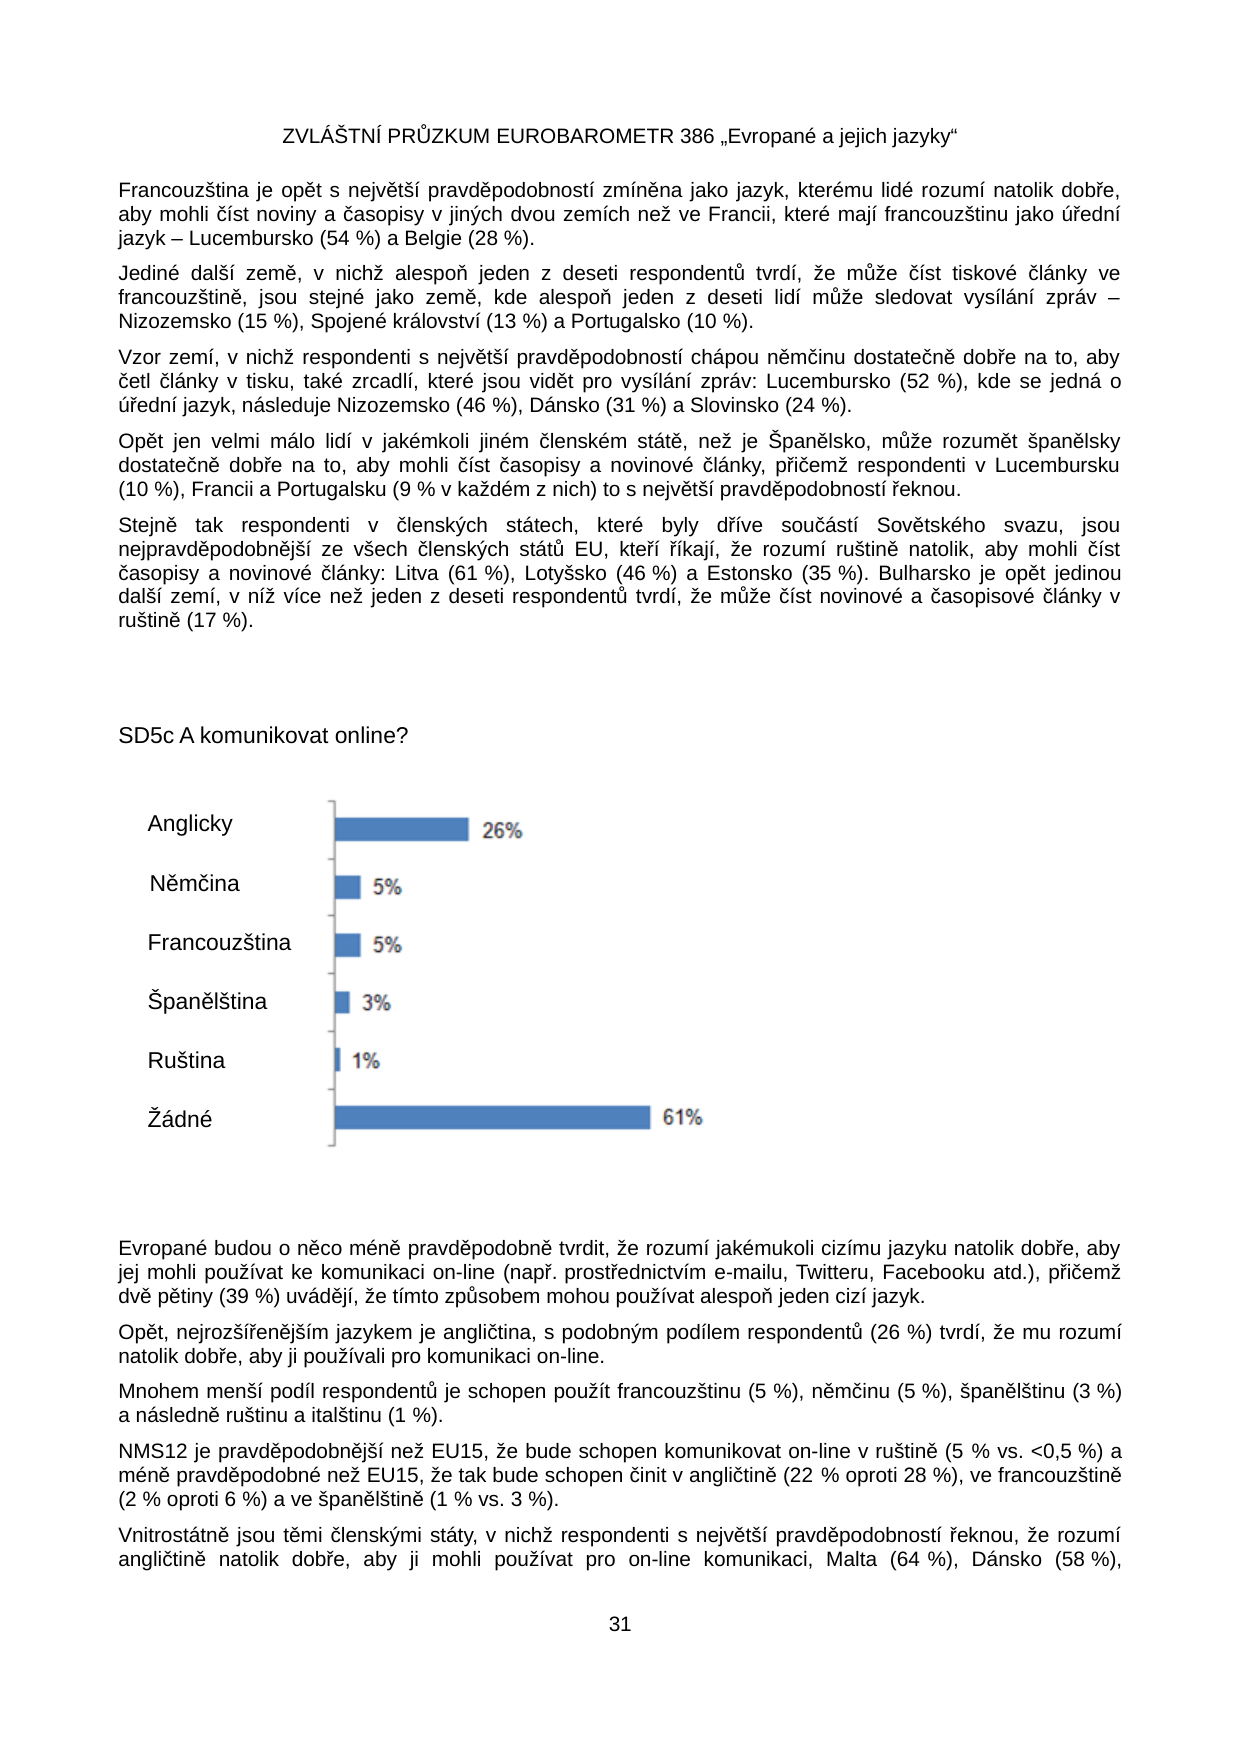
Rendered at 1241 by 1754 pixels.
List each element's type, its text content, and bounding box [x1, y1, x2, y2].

text Opět jen velmi málo lidí v jakémkoli jiném členském státě, než je Španělsko, může rozumět španělsky dostatečně dobře na to, aby mohli číst časopisy a novinové články, přičemž respondenti v Lucembursku (10 %), Francii a Portugalsku (9 % v každém z nich) to s největší pravděpodobností řeknou. [118, 429, 1122, 501]
text Jediné další země, v nichž alespoň jeden z deseti respondentů tvrdí, že může číst tiskové články ve francouzštině, jsou stejné jako země, kde alespoň jeden z deseti lidí může sledovat vysílání zpráv – Nizozemsko (15 %), Spojené království (13 %) a Portugalsko (10 %). [118, 261, 1122, 333]
text Stejně tak respondenti v členských státech, které byly dříve součástí Sovětského svazu, jsou nejpravděpodobnější ze všech členských států EU, kteří říkají, že rozumí ruštině natolik, aby mohli číst časopisy a novinové články: Litva (61 %), Lotyšsko (46 %) a Estonsko (35 %). Bulharsko je opět jedinou další zemí, v níž více než jeden z deseti respondentů tvrdí, že může číst novinové a časopisové články v ruštině (17 %). [118, 512, 1122, 632]
text Francouzština je opět s největší pravděpodobností zmíněna jako jazyk, kterému lidé rozumí natolik dobře, aby mohli číst noviny a časopisy v jiných dvou zemích než ve Francii, které mají francouzštinu jako úřední jazyk – Lucembursko (54 %) a Belgie (28 %). [118, 177, 1122, 249]
text Vzor zemí, v nichž respondenti s největší pravděpodobností chápou němčinu dostatečně dobře na to, aby četl články v tisku, také zrcadlí, které jsou vidět pro vysílání zpráv: Lucembursko (52 %), kde se jedná o úřední jazyk, následuje Nizozemsko (46 %), Dánsko (31 %) a Slovinsko (24 %). [118, 345, 1122, 417]
text Opět, nejrozšířenějším jazykem je angličtina, s podobným podílem respondentů (26 %) tvrdí, že mu rozumí natolik dobře, aby ji používali pro komunikaci on-line. [118, 1319, 1122, 1367]
text Evropané budou o něco méně pravděpodobně tvrdit, že rozumí jakémukoli cizímu jazyku natolik dobře, aby jej mohli používat ke komunikaci on-line (např. prostřednictvím e-mailu, Twitteru, Facebooku atd.), přičemž dvě pětiny (39 %) uvádějí, že tímto způsobem mohou používat alespoň jeden cizí jazyk. [118, 1236, 1122, 1308]
text NMS12 je pravděpodobnější než EU15, že bude schopen komunikovat on-line v ruštině (5 % vs. <0,5 %) a méně pravděpodobné než EU15, že tak bude schopen činit v angličtině (22 % oproti 28 %), ve francouzštině (2 % oproti 6 %) a ve španělštině (1 % vs. 3 %). [118, 1439, 1122, 1511]
text Vnitrostátně jsou těmi členskými státy, v nichž respondenti s největší pravděpodobností řeknou, že rozumí angličtině natolik dobře, aby ji mohli používat pro on-line komunikaci, Malta (64 %), Dánsko (58 %), [118, 1523, 1122, 1571]
text Mnohem menší podíl respondentů je schopen použít francouzštinu (5 %), němčinu (5 %), španělštinu (3 %) a následně ruštinu a italštinu (1 %). [118, 1379, 1122, 1427]
picture [319, 785, 724, 1164]
